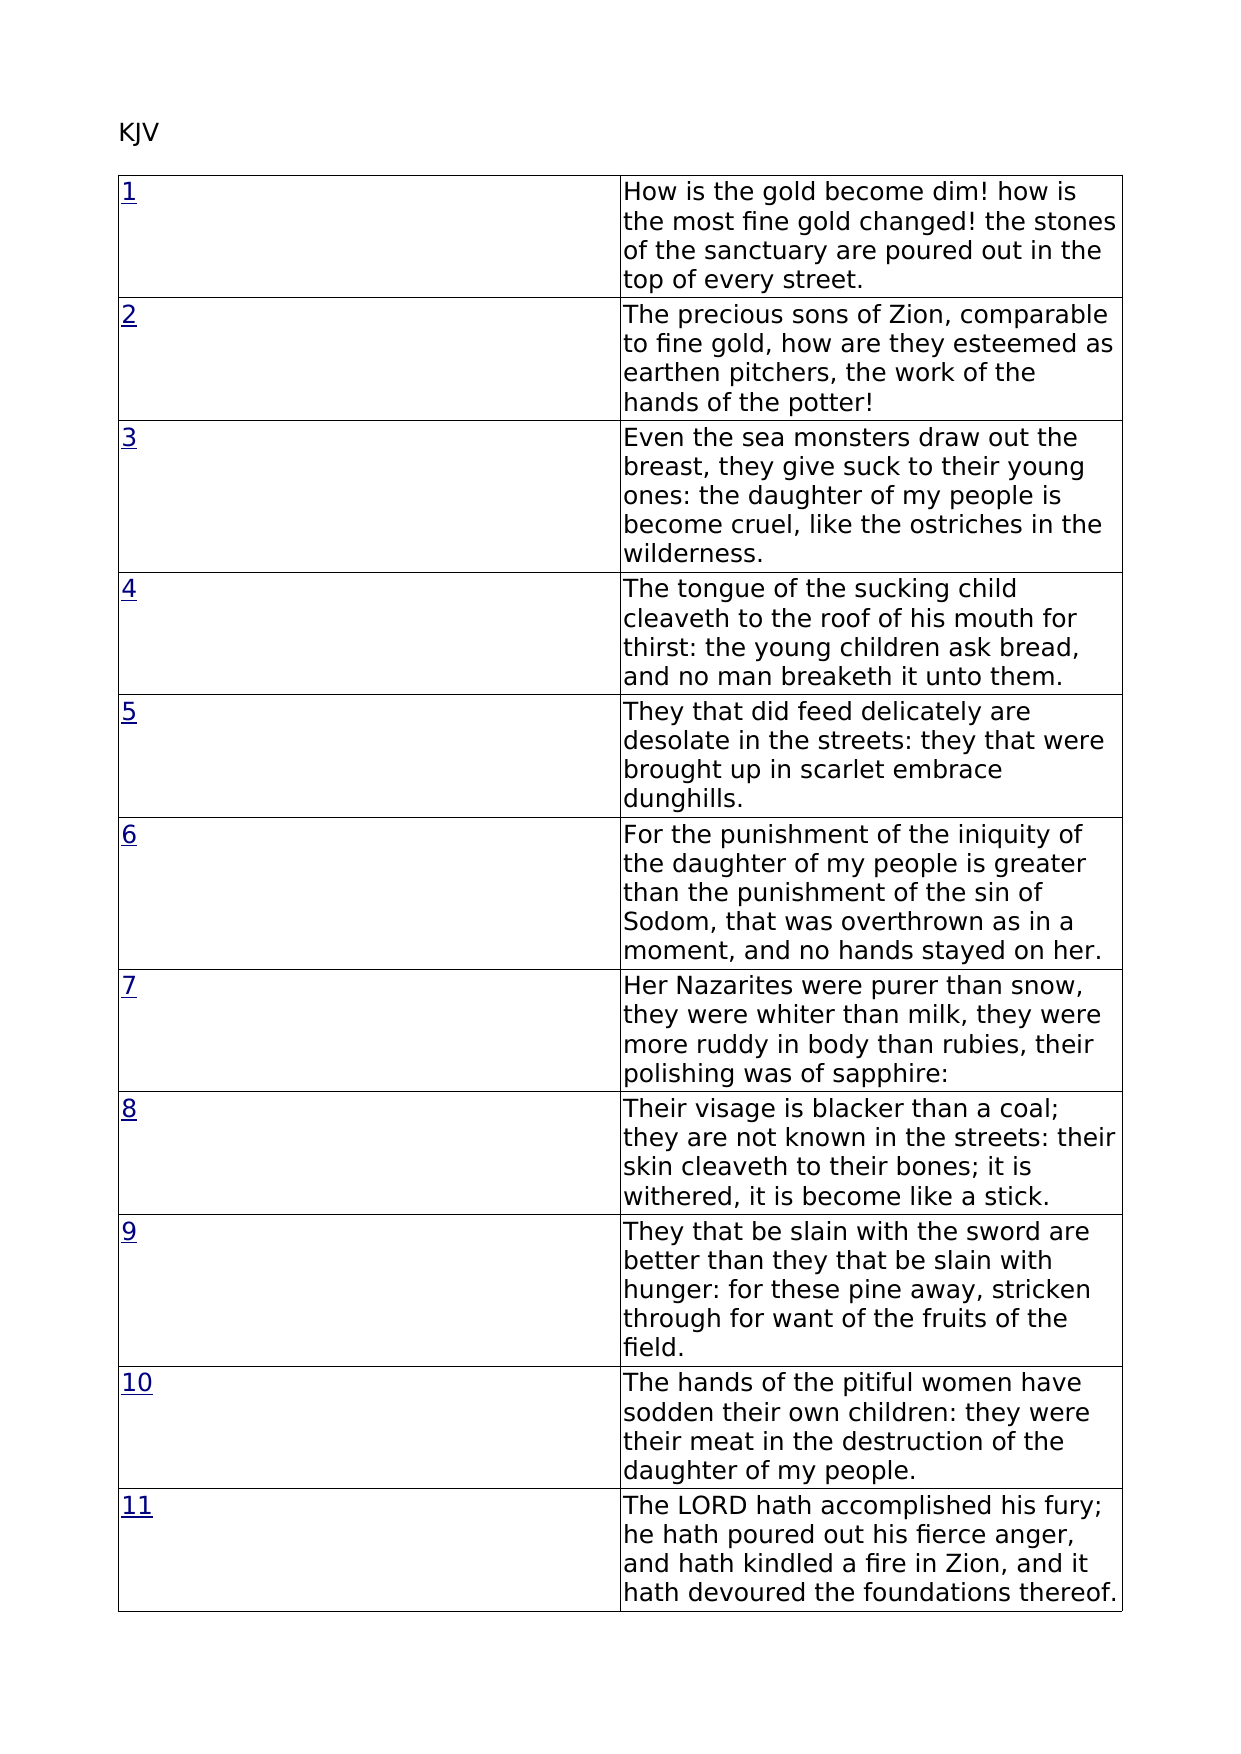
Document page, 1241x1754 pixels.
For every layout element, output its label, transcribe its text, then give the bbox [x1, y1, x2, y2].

table_cell 8 [119, 1092, 620, 1214]
table_cell They that did feed delicately are desolate in the streets: they that were brought up in scarlet embrace dunghills. [621, 695, 1122, 817]
table_cell The LORD hath accomplished his fury; he hath poured out his fierce anger, and hath kindled a fire in Zion, and it hath devoured the foundations thereof. [621, 1489, 1122, 1611]
table_cell 4 [119, 573, 620, 694]
table_cell Even the sea monsters draw out the breast, they give suck to their young ones: the daughter of my people is become cruel, like the ostriches in the wilderness. [621, 421, 1122, 572]
table_cell 7 [119, 970, 620, 1091]
table_cell 10 [119, 1367, 620, 1488]
table_cell 3 [119, 421, 620, 572]
table_cell 2 [119, 298, 620, 420]
table_cell 9 [119, 1215, 620, 1366]
table_cell 6 [119, 818, 620, 968]
table_cell Her Nazarites were purer than snow, they were whiter than milk, they were more ruddy in body than rubies, their polishing was of sapphire: [621, 970, 1122, 1091]
table_cell For the punishment of the iniquity of the daughter of my people is greater than the punishment of the sin of Sodom, that was overthrown as in a moment, and no hands stayed on her. [621, 818, 1122, 968]
text KJV [118, 118, 1122, 147]
table_cell The precious sons of Zion, comparable to fine gold, how are they esteemed as earthen pitchers, the work of the hands of the potter! [621, 298, 1122, 420]
table_header How is the gold become dim! how is the most fine gold changed! the stones of the sanctuary are poured out in the top of every street. [621, 176, 1122, 297]
table_cell Their visage is blacker than a coal; they are not known in the streets: their skin cleaveth to their bones; it is withered, it is become like a stick. [621, 1092, 1122, 1214]
table_cell 11 [119, 1489, 620, 1611]
table_cell They that be slain with the sword are better than they that be slain with hunger: for these pine away, stricken through for want of the fruits of the field. [621, 1215, 1122, 1366]
table_cell The hands of the pitiful women have sodden their own children: they were their meat in the destruction of the daughter of my people. [621, 1367, 1122, 1488]
table_cell The tongue of the sucking child cleaveth to the roof of his mouth for thirst: the young children ask bread, and no man breaketh it unto them. [621, 573, 1122, 694]
table_header 1 [119, 176, 620, 297]
table_cell 5 [119, 695, 620, 817]
